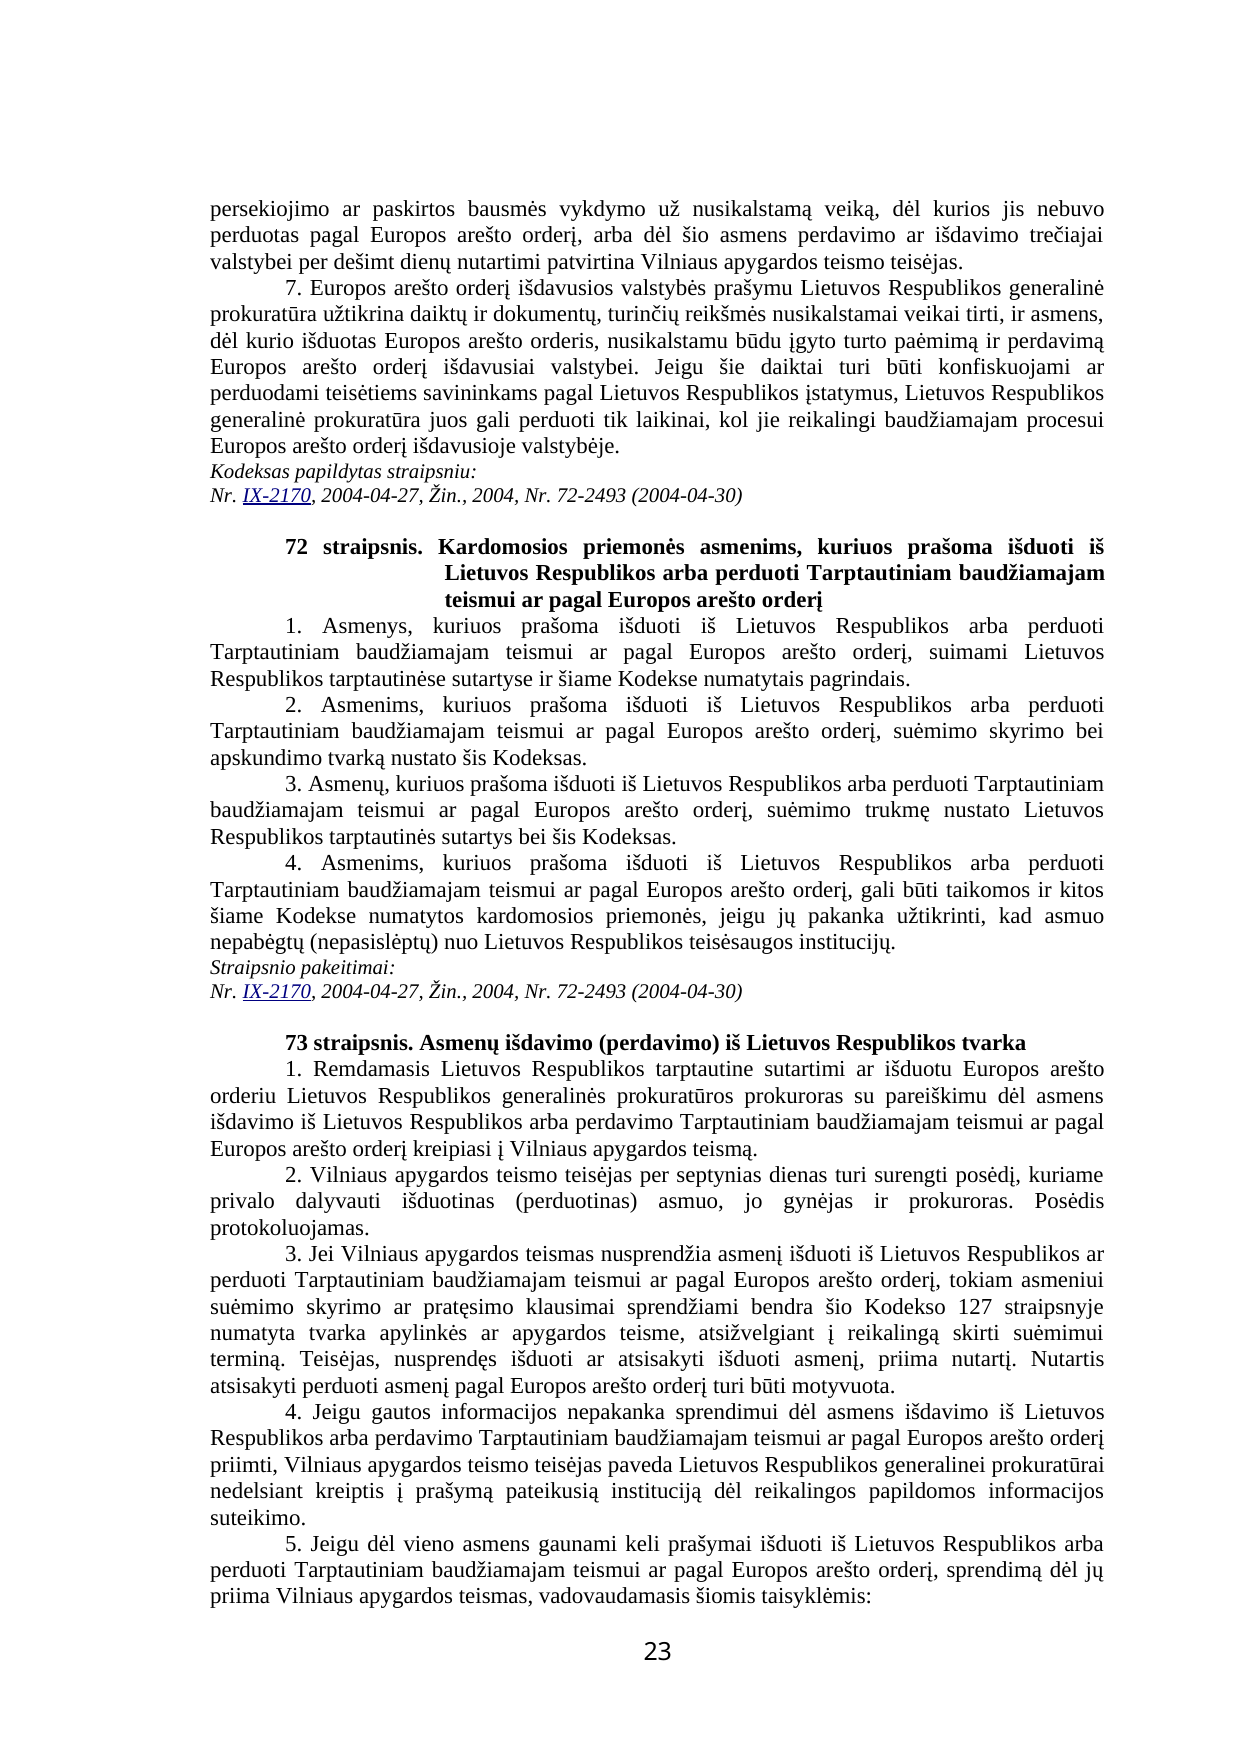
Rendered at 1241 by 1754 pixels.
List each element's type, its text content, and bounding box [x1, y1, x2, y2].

text Nr. IX-2170, 2004-04-27, Žin., 2004, Nr. 72-2493 (2004-04-30) [210, 483, 1106, 507]
text 4. Asmenims, kuriuos prašoma išduoti iš Lietuvos Respublikos arba perduoti Tarptautiniam baudžiamajam teismui ar pagal Europos arešto orderį, gali būti taikomos ir kitos šiame Kodekse numatytos kardomosios priemonės, jeigu jų pakanka užtikrinti, kad asmuo nepabėgtų (nepasislėptų) nuo Lietuvos Respublikos teisėsaugos institucijų. [210, 849, 1106, 955]
text 1. Remdamasis Lietuvos Respublikos tarptautine sutartimi ar išduotu Europos arešto orderiu Lietuvos Respublikos generalinės prokuratūros prokuroras su pareiškimu dėl asmens išdavimo iš Lietuvos Respublikos arba perdavimo Tarptautiniam baudžiamajam teismui ar pagal Europos arešto orderį kreipiasi į Vilniaus apygardos teismą. [210, 1056, 1106, 1161]
text persekiojimo ar paskirtos bausmės vykdymo už nusikalstamą veiką, dėl kurios jis nebuvo perduotas pagal Europos arešto orderį, arba dėl šio asmens perdavimo ar išdavimo trečiajai valstybei per dešimt dienų nutartimi patvirtina Vilniaus apygardos teismo teisėjas. [210, 195, 1106, 274]
text Nr. IX-2170, 2004-04-27, Žin., 2004, Nr. 72-2493 (2004-04-30) [210, 979, 1106, 1003]
text 7. Europos arešto orderį išdavusios valstybės prašymu Lietuvos Respublikos generalinė prokuratūra užtikrina daiktų ir dokumentų, turinčių reikšmės nusikalstamai veikai tirti, ir asmens, dėl kurio išduotas Europos arešto orderis, nusikalstamu būdu įgyto turto paėmimą ir perdavimą Europos arešto orderį išdavusiai valstybei. Jeigu šie daiktai turi būti konfiskuojami ar perduodami teisėtiems savininkams pagal Lietuvos Respublikos įstatymus, Lietuvos Respublikos generalinė prokuratūra juos gali perduoti tik laikinai, kol jie reikalingi baudžiamajam procesui Europos arešto orderį išdavusioje valstybėje. [210, 274, 1106, 458]
text 3. Jei Vilniaus apygardos teismas nusprendžia asmenį išduoti iš Lietuvos Respublikos ar perduoti Tarptautiniam baudžiamajam teismui ar pagal Europos arešto orderį, tokiam asmeniui suėmimo skyrimo ar pratęsimo klausimai sprendžiami bendra šio Kodekso 127 straipsnyje numatyta tvarka apylinkės ar apygardos teisme, atsižvelgiant į reikalingą skirti suėmimui terminą. Teisėjas, nusprendęs išduoti ar atsisakyti išduoti asmenį, priima nutartį. Nutartis atsisakyti perduoti asmenį pagal Europos arešto orderį turi būti motyvuota. [210, 1240, 1106, 1398]
text Kodeksas papildytas straipsniu: [210, 458, 1106, 483]
text 2. Vilniaus apygardos teismo teisėjas per septynias dienas turi surengti posėdį, kuriame privalo dalyvauti išduotinas (perduotinas) asmuo, jo gynėjas ir prokuroras. Posėdis protokoluojamas. [210, 1161, 1106, 1240]
text 3. Asmenų, kuriuos prašoma išduoti iš Lietuvos Respublikos arba perduoti Tarptautiniam baudžiamajam teismui ar pagal Europos arešto orderį, suėmimo trukmę nustato Lietuvos Respublikos tarptautinės sutartys bei šis Kodeksas. [210, 770, 1106, 849]
text Straipsnio pakeitimai: [210, 955, 1106, 979]
text 2. Asmenims, kuriuos prašoma išduoti iš Lietuvos Respublikos arba perduoti Tarptautiniam baudžiamajam teismui ar pagal Europos arešto orderį, suėmimo skyrimo bei apskundimo tvarką nustato šis Kodeksas. [210, 691, 1106, 770]
text 5. Jeigu dėl vieno asmens gaunami keli prašymai išduoti iš Lietuvos Respublikos arba perduoti Tarptautiniam baudžiamajam teismui ar pagal Europos arešto orderį, sprendimą dėl jų priima Vilniaus apygardos teismas, vadovaudamasis šiomis taisyklėmis: [210, 1530, 1106, 1609]
text 1. Asmenys, kuriuos prašoma išduoti iš Lietuvos Respublikos arba perduoti Tarptautiniam baudžiamajam teismui ar pagal Europos arešto orderį, suimami Lietuvos Respublikos tarptautinėse sutartyse ir šiame Kodekse numatytais pagrindais. [210, 612, 1106, 691]
text 72 straipsnis. Kardomosios priemonės asmenims, kuriuos prašoma išduoti iš Lietuvos Respublikos arba perduoti Tarptautiniam baudžiamajam teismui ar pagal Europos arešto orderį [285, 533, 1106, 612]
text 4. Jeigu gautos informacijos nepakanka sprendimui dėl asmens išdavimo iš Lietuvos Respublikos arba perdavimo Tarptautiniam baudžiamajam teismui ar pagal Europos arešto orderį priimti, Vilniaus apygardos teismo teisėjas paveda Lietuvos Respublikos generalinei prokuratūrai nedelsiant kreiptis į prašymą pateikusią instituciją dėl reikalingos papildomos informacijos suteikimo. [210, 1398, 1106, 1530]
text 73 straipsnis. Asmenų išdavimo (perdavimo) iš Lietuvos Respublikos tvarka [210, 1029, 1106, 1056]
